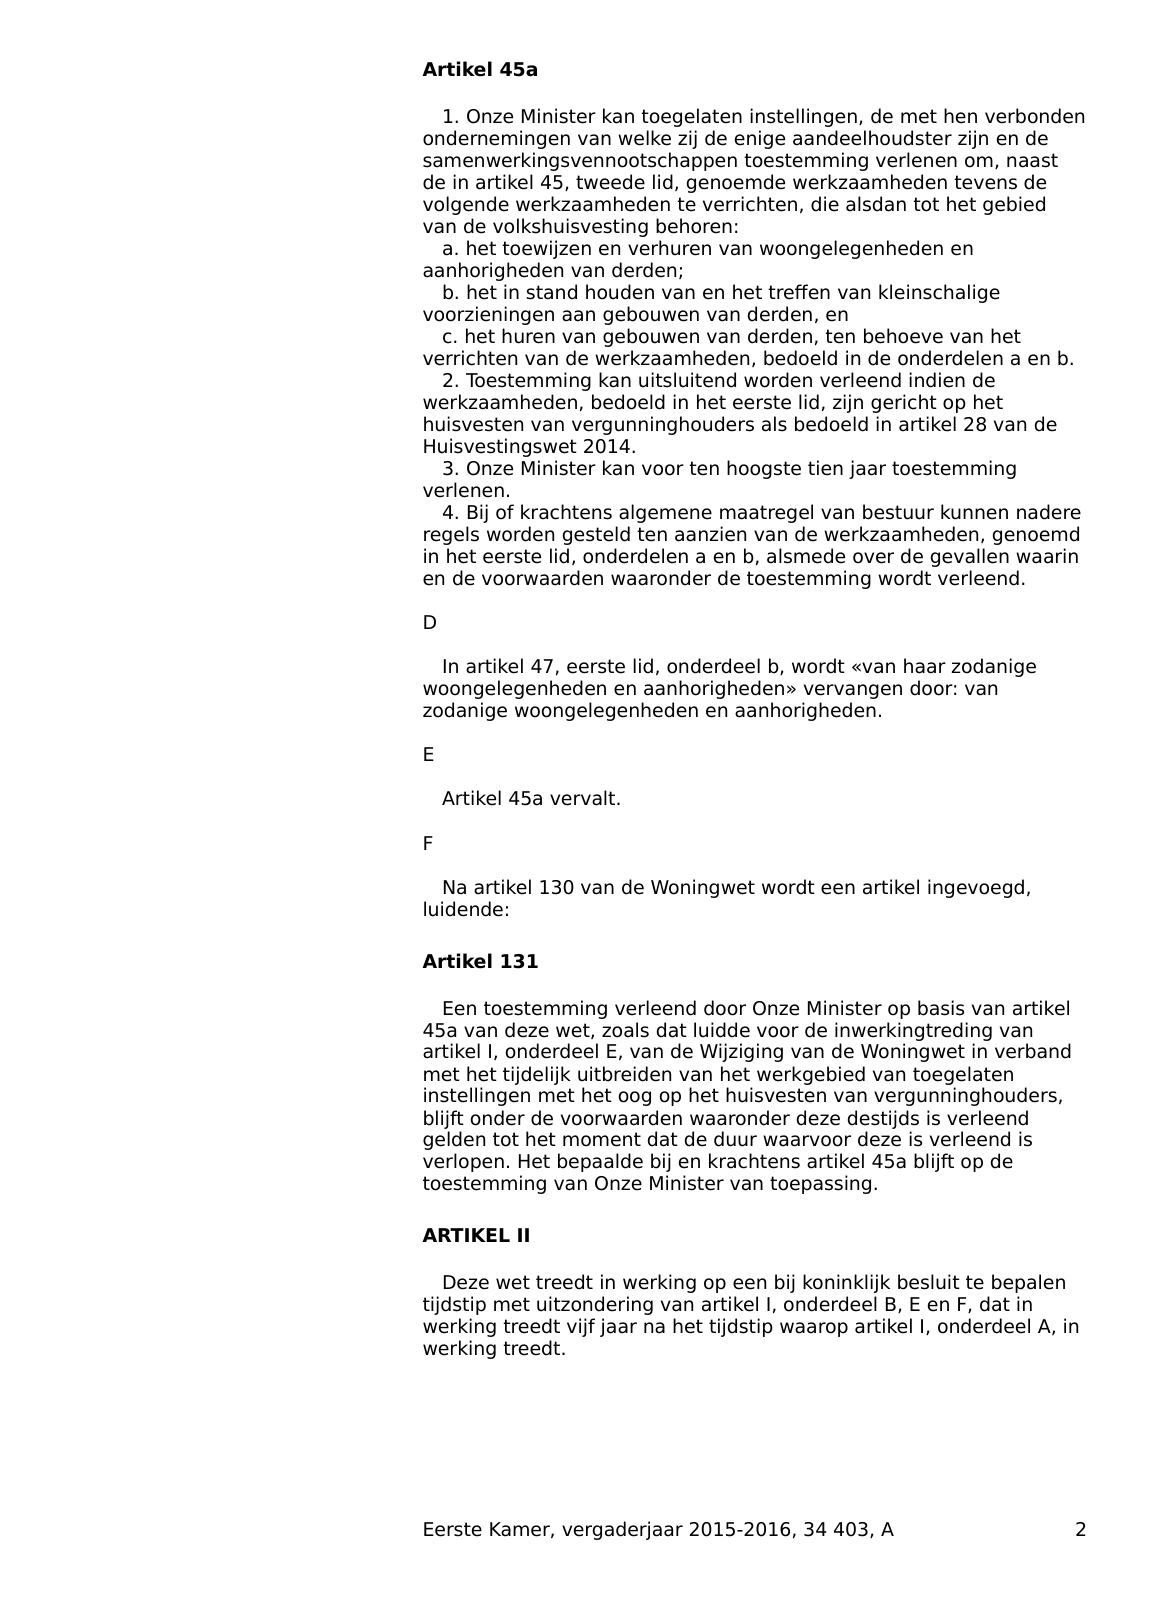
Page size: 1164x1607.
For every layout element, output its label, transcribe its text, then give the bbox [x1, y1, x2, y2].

text 2. Toestemming kan uitsluitend worden verleend indien de werkzaamheden, bedoeld in het eerste lid, zijn gericht op het huisvesten van vergunninghouders als bedoeld in artikel 28 van de Huisvestingswet 2014. [422, 370, 1087, 458]
text a. het toewijzen en verhuren van woongelegenheden en aanhorigheden van derden; [422, 238, 1087, 282]
text Artikel 45a vervalt. [422, 788, 1087, 810]
text E [422, 744, 1087, 766]
text D [422, 612, 1087, 634]
subtitle Artikel 45a [422, 59, 1087, 81]
text Deze wet treedt in werking op een bij koninklijk besluit te bepalen tijdstip met uitzondering van artikel I, onderdeel B, E en F, dat in werking treedt vijf jaar na het tijdstip waarop artikel I, onderdeel A, in werking treedt. [422, 1272, 1087, 1360]
text Een toestemming verleend door Onze Minister op basis van artikel 45a van deze wet, zoals dat luidde voor de inwerkingtreding van artikel I, onderdeel E, van de Wijziging van de Woningwet in verband met het tijdelijk uitbreiden van het werkgebied van toegelaten instellingen met het oog op het huisvesten van vergunninghouders, blijft onder de voorwaarden waaronder deze destijds is verleend gelden tot het moment dat de duur waarvoor deze is verleend is verlopen. Het bepaalde bij en krachtens artikel 45a blijft op de toestemming van Onze Minister van toepassing. [422, 997, 1087, 1195]
subtitle ARTIKEL II [422, 1225, 1087, 1247]
text Na artikel 130 van de Woningwet wordt een artikel ingevoegd, luidende: [422, 877, 1087, 921]
text 4. Bij of krachtens algemene maatregel van bestuur kunnen nadere regels worden gesteld ten aanzien van de werkzaamheden, genoemd in het eerste lid, onderdelen a en b, alsmede over de gevallen waarin en de voorwaarden waaronder de toestemming wordt verleend. [422, 502, 1087, 589]
subtitle Artikel 131 [422, 951, 1087, 972]
text In artikel 47, eerste lid, onderdeel b, wordt «van haar zodanige woongelegenheden en aanhorigheden» vervangen door: van zodanige woongelegenheden en aanhorigheden. [422, 656, 1087, 722]
text b. het in stand houden van en het treffen van kleinschalige voorzieningen aan gebouwen van derden, en [422, 282, 1087, 326]
text F [422, 832, 1087, 854]
text 1. Onze Minister kan toegelaten instellingen, de met hen verbonden ondernemingen van welke zij de enige aandeelhoudster zijn en de samenwerkingsvennootschappen toestemming verlenen om, naast de in artikel 45, tweede lid, genoemde werkzaamheden tevens de volgende werkzaamheden te verrichten, die alsdan tot het gebied van de volkshuisvesting behoren: [422, 106, 1087, 238]
text 3. Onze Minister kan voor ten hoogste tien jaar toestemming verlenen. [422, 458, 1087, 502]
text c. het huren van gebouwen van derden, ten behoeve van het verrichten van de werkzaamheden, bedoeld in de onderdelen a en b. [422, 326, 1087, 370]
